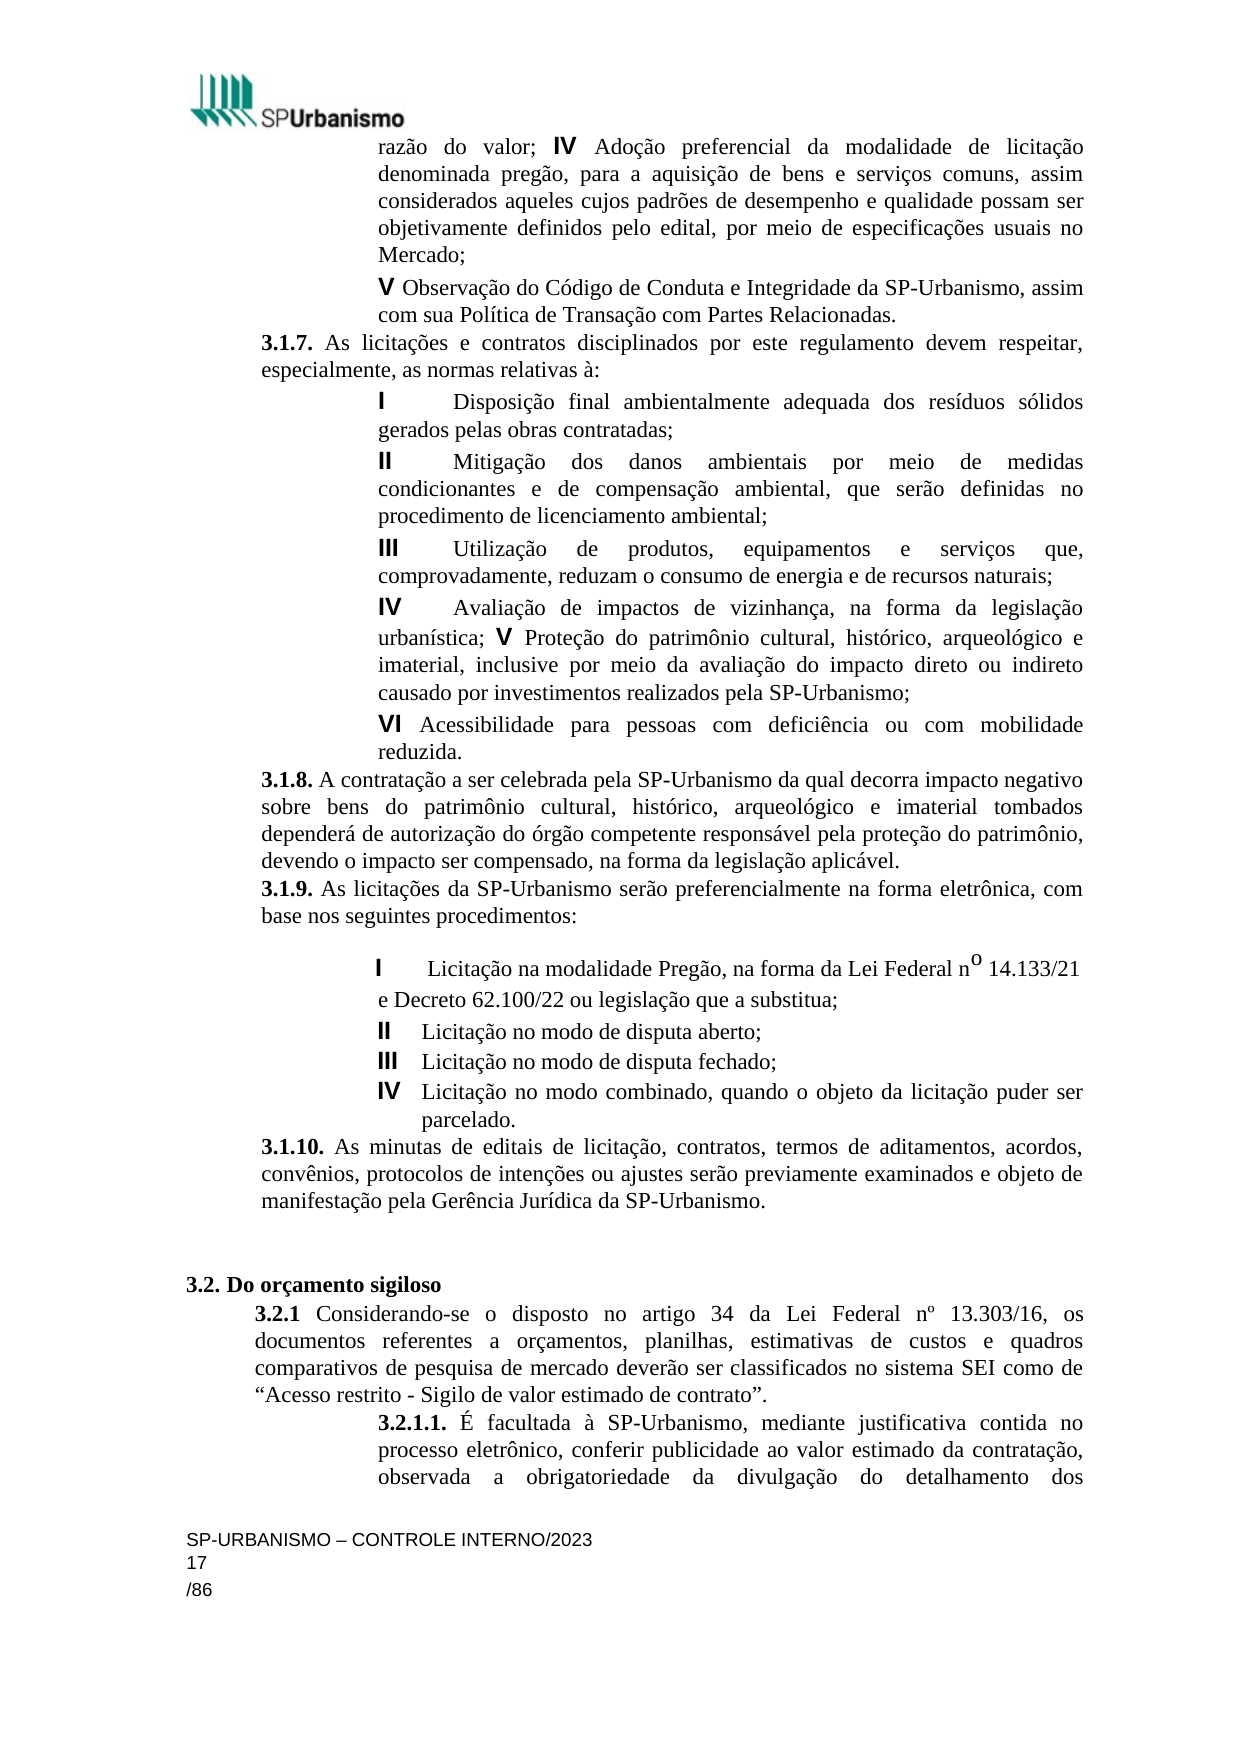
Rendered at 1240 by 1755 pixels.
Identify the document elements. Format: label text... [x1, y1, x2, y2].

list Disposição final ambientalmente adequada dos resíduos sólidos gerados pelas obras contratadas; [378, 386, 1084, 442]
list Licitação no modo combinado, quando o objeto da licitação puder ser parcelado. [377, 1076, 1084, 1132]
text I Licitação na modalidade Pregão, na forma da Lei Federal no 14.133/21 [112, 944, 1086, 984]
text VI Acessibilidade para pessoas com deficiência ou com mobilidade reduzida. [378, 709, 1084, 764]
list Mitigação dos danos ambientais por meio de medidas condicionantes e de compensação ambiental, que serão definidas no procedimento de licenciamento ambiental; [378, 446, 1084, 529]
list Avaliação de impactos de vizinhança, na forma da legislação urbanística; V Proteção do patrimônio cultural, histórico, arqueológico e imaterial, inclusive por meio da avaliação do impacto direto ou indireto causado por investimentos realizados pela SP-Urbanismo; [378, 592, 1084, 705]
list Licitação no modo de disputa aberto; [377, 1016, 1084, 1045]
text e Decreto 62.100/22 ou legislação que a substitua; [378, 986, 1084, 1012]
list Utilização de produtos, equipamentos e serviços que, comprovadamente, reduzam o consumo de energia e de recursos naturais; [378, 533, 1084, 588]
subtitle 3.2. Do orçamento sigiloso [186, 1271, 1086, 1298]
text 3.1.9. As licitações da SP-Urbanismo serão preferencialmente na forma eletrônica, com base nos seguintes procedimentos: [261, 875, 1084, 928]
text 3.1.10. As minutas de editais de licitação, contratos, termos de aditamentos, acordos, convênios, protocolos de intenções ou ajustes serão previamente examinados e objeto de manifestação pela Gerência Jurídica da SP-Urbanismo. [261, 1133, 1084, 1214]
text 3.2.1.1. É facultada à SP-Urbanismo, mediante justificativa contida no processo eletrônico, conferir publicidade ao valor estimado da contratação, observada a obrigatoriedade da divulgação do detalhamento dos [378, 1409, 1084, 1489]
text V Observação do Código de Conduta e Integridade da SP-Urbanismo, assim com sua Política de Transação com Partes Relacionadas. [378, 272, 1084, 327]
list razão do valor; IV Adoção preferencial da modalidade de licitação denominada pregão, para a aquisição de bens e serviços comuns, assim considerados aqueles cujos padrões de desempenho e qualidade possam ser objetivamente definidos pelo edital, por meio de especificações usuais no Mercado; [378, 131, 1084, 268]
text 3.2.1 Considerando-se o disposto no artigo 34 da Lei Federal nº 13.303/16, os documentos referentes a orçamentos, planilhas, estimativas de custos e quadros comparativos de pesquisa de mercado deverão ser classificados no sistema SEI como de “Acesso restrito - Sigilo de valor estimado de contrato”. [254, 1300, 1084, 1407]
list Licitação no modo de disputa fechado; [377, 1046, 1084, 1075]
text 3.1.7. As licitações e contratos disciplinados por este regulamento devem respeitar, especialmente, as normas relativas à: [261, 329, 1084, 382]
text 3.1.8. A contratação a ser celebrada pela SP-Urbanismo da qual decorra impacto negativo sobre bens do patrimônio cultural, histórico, arqueológico e imaterial tombados dependerá de autorização do órgão competente responsável pela proteção do patrimônio, devendo o impacto ser compensado, na forma da legislação aplicável. [261, 766, 1084, 873]
